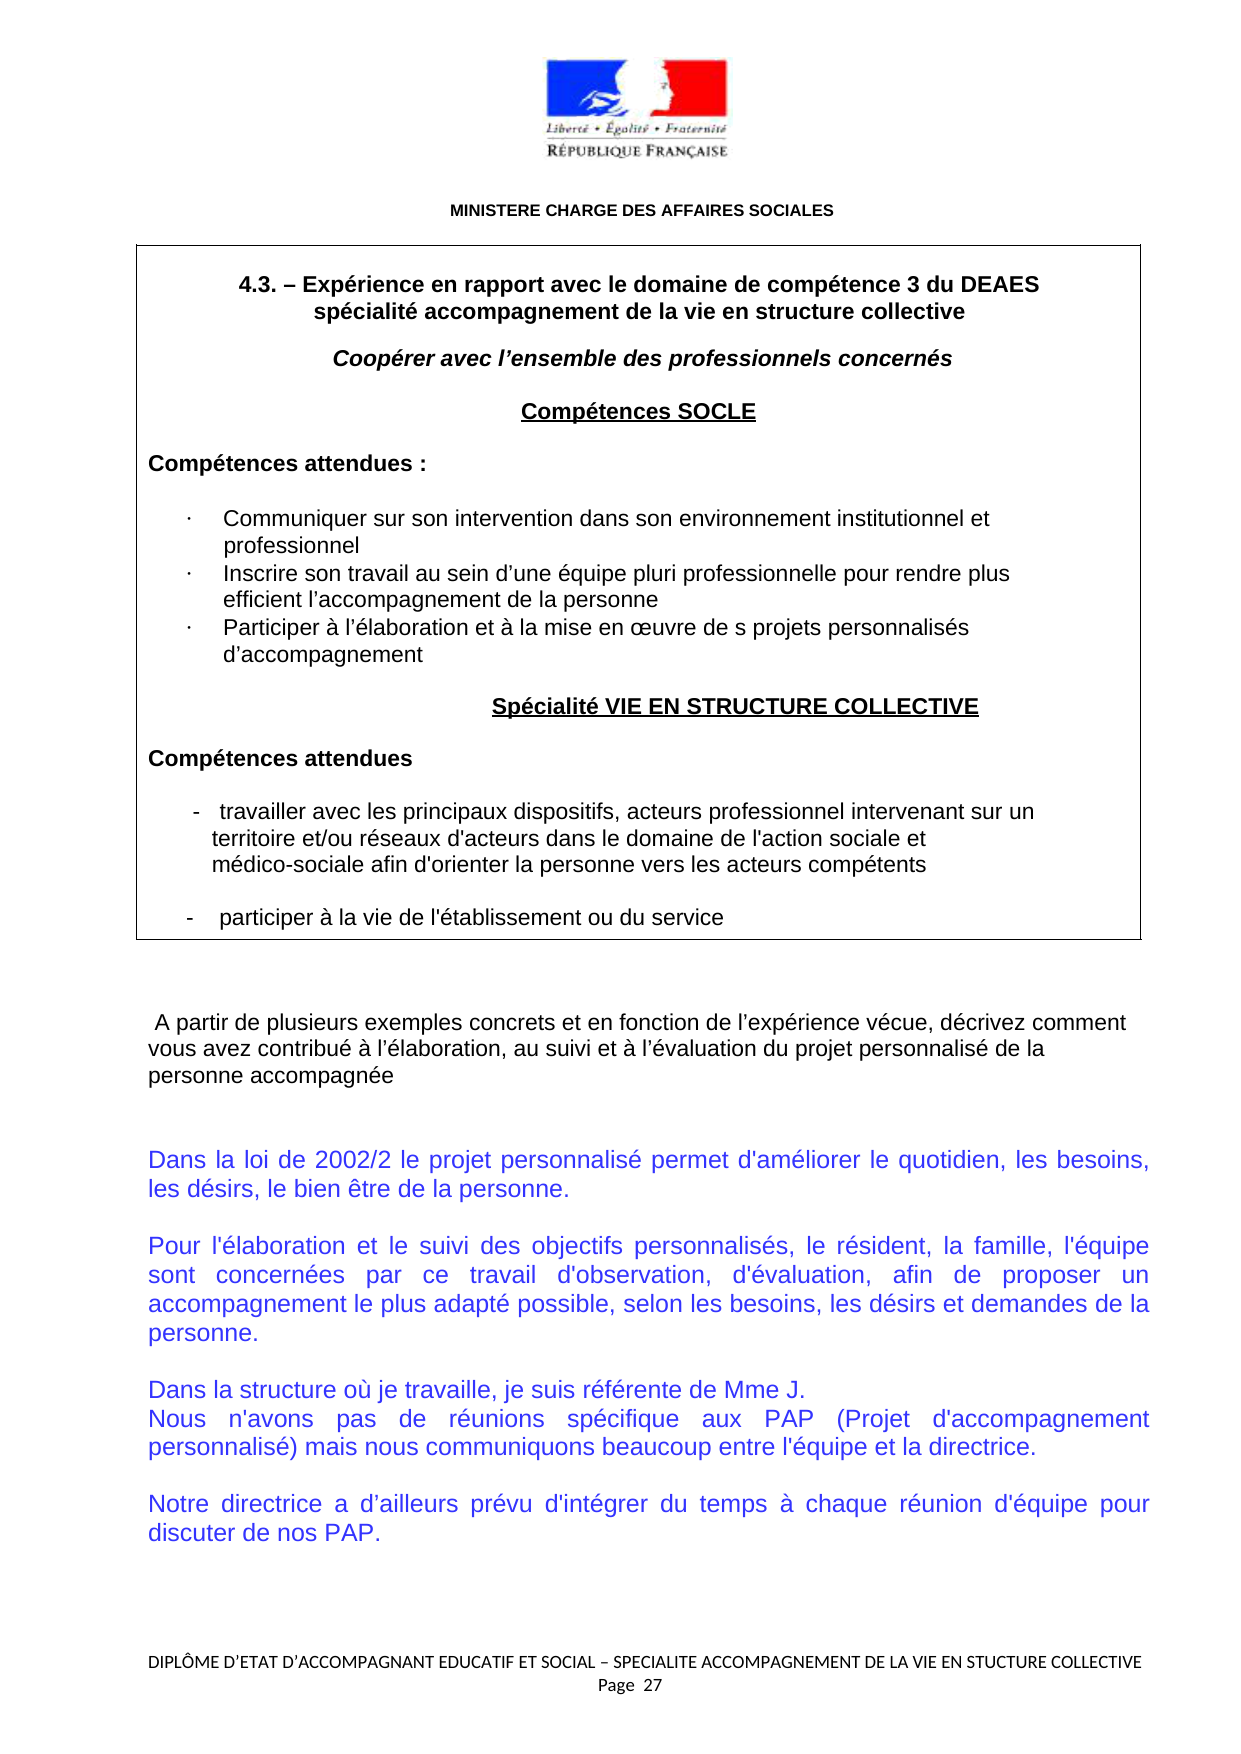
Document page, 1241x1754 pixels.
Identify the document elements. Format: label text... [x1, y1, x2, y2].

text Spécialité VIE EN STRUCTURE COLLECTIVE [492, 693, 1140, 719]
list 4.3. – Expérience en rapport avec le domaine de compétence 3 du DEAES [238, 271, 1049, 298]
text territoire et/ou réseaux d'acteurs dans le domaine de l'action sociale et [148, 824, 1140, 851]
text Notre directrice a d’ailleurs prévu d'intégrer du temps à chaque réunion d'équipe pour discuter de nos PAP. [148, 1489, 1152, 1546]
text vous avez contribué à l’élaboration, au suivi et à l’évaluation du projet personnalisé de la [148, 1035, 1152, 1062]
list efficient l’accompagnement de la personne [185, 586, 1135, 613]
text - participer à la vie de l'établissement ou du service [148, 903, 1140, 930]
text Dans la loi de 2002/2 le projet personnalisé permet d'améliorer le quotidien, les besoins, les désirs, le bien être de la personne. [148, 1146, 1152, 1202]
list Communiquer sur son intervention dans son environnement institutionnel et [185, 505, 1135, 532]
list professionnel [185, 532, 1135, 558]
list Participer à l’élaboration et à la mise en œuvre de s projets personnalisés [185, 614, 1137, 641]
text Compétences attendues : [148, 450, 1140, 477]
text Nous n'avons pas de réunions spécifique aux PAP (Projet d'accompagnement personnalisé) mais nous communiquons beaucoup entre l'équipe et la directrice. [148, 1404, 1152, 1461]
text DIPLÔME D’ETAT D’ACCOMPAGNANT EDUCATIF ET SOCIAL – SPECIALITE ACCOMPAGNEMENT DE LA VIE EN STUCTURE COLLECTIVE [148, 1651, 1152, 1673]
text Compétences attendues [148, 745, 1140, 772]
text MINISTERE CHARGE DES AFFAIRES SOCIALES [450, 201, 1152, 220]
text médico-sociale afin d'orienter la personne vers les acteurs compétents [148, 851, 1140, 877]
list d’accompagnement [185, 641, 1137, 667]
list spécialité accompagnement de la vie en structure collective [148, 298, 1049, 324]
text - travailler avec les principaux dispositifs, acteurs professionnel intervenant sur un [148, 798, 1140, 824]
text Pour l'élaboration et le suivi des objectifs personnalisés, le résident, la famille, l'équipe sont concernées par ce travail d'observation, d'évaluation, afin de proposer un accompagnement le plus adapté possible, selon les besoins, les désirs et demandes de la personne. [148, 1231, 1152, 1346]
text Dans la structure où je travaille, je suis référente de Mme J. [148, 1375, 1152, 1404]
text Compétences SOCLE [521, 398, 1140, 424]
text Coopérer avec l’ensemble des professionnels concernés [148, 345, 1140, 372]
text Page 27 [148, 1673, 1152, 1696]
text personne accompagnée [148, 1062, 1152, 1088]
list Inscrire son travail au sein d’une équipe pluri professionnelle pour rendre plus [185, 560, 1135, 586]
text A partir de plusieurs exemples concrets et en fonction de l’expérience vécue, décrivez comment [148, 1009, 1152, 1035]
picture [542, 57, 733, 162]
